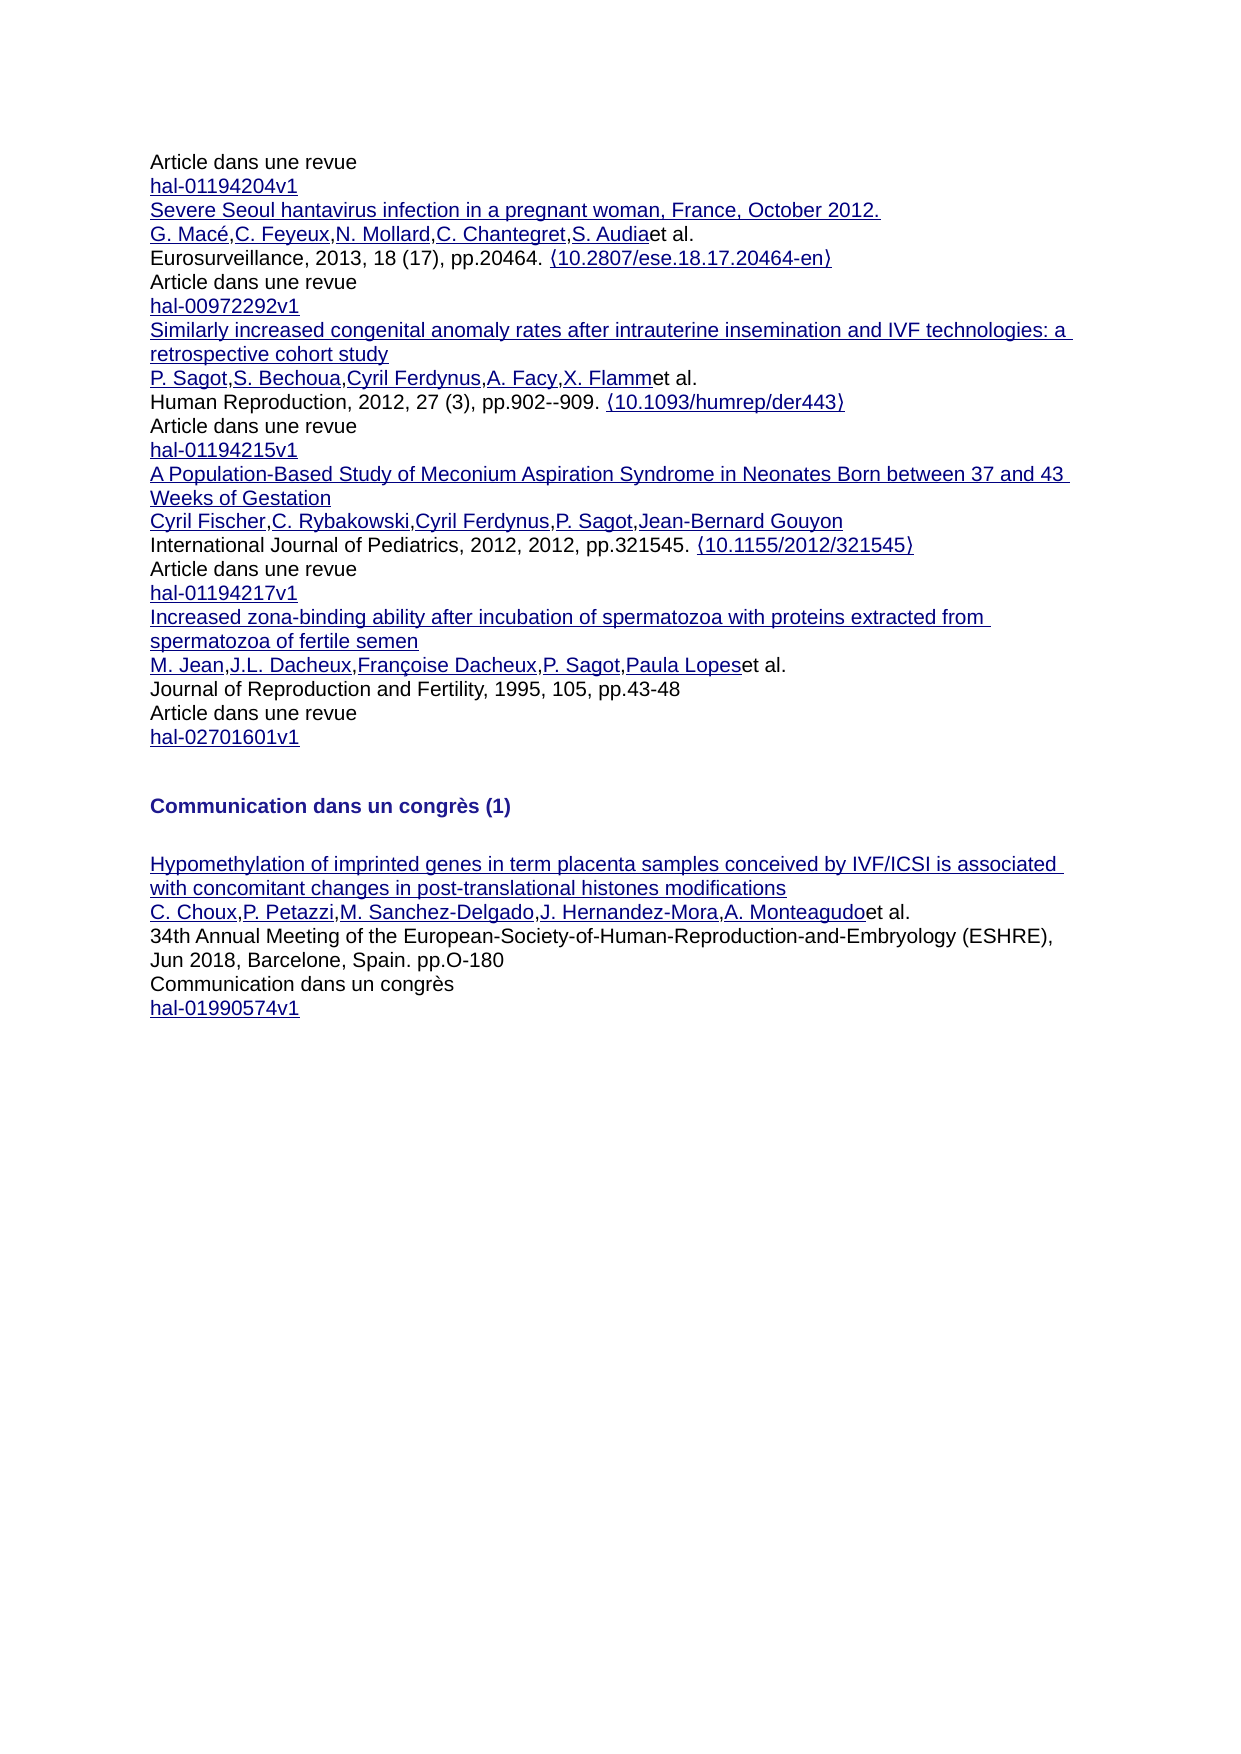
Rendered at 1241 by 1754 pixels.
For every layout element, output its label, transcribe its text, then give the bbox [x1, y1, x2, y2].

table_header Hypomethylation of imprinted genes in term placenta samples conceived by IVF/ICSI is associated with concomitant changes in post-translational histones modifications C. Choux,P. Petazzi,M. Sanchez-Delgado,J. Hernandez-Mora,A. Monteagudoet al. 34th Annual Meeting of the European-Society-of-Human-Reproduction-and-Embryology (ESHRE), Jun 2018, Barcelone, Spain. pp.O-180 Communication dans un congrès hal-01990574v1 [150, 852, 1090, 1020]
table_cell A Population-Based Study of Meconium Aspiration Syndrome in Neonates Born between 37 and 43 Weeks of Gestation Cyril Fischer,C. Rybakowski,Cyril Ferdynus,P. Sagot,Jean-Bernard Gouyon International Journal of Pediatrics, 2012, 2012, pp.321545. ⟨10.1155/2012/321545⟩ Article dans une revue hal-01194217v1 [150, 461, 1090, 605]
table_cell Article dans une revue hal-01194204v1 [150, 150, 1090, 198]
subtitle Communication dans un congrès (1) [150, 794, 1090, 818]
table_cell Similarly increased congenital anomaly rates after intrauterine insemination and IVF technologies: a retrospective cohort study P. Sagot,S. Bechoua,Cyril Ferdynus,A. Facy,X. Flammet al. Human Reproduction, 2012, 27 (3), pp.902--909. ⟨10.1093/humrep/der443⟩ Article dans une revue hal-01194215v1 [150, 318, 1090, 461]
table_cell Increased zona-binding ability after incubation of spermatozoa with proteins extracted from spermatozoa of fertile semen M. Jean,J.L. Dacheux,Françoise Dacheux,P. Sagot,Paula Lopeset al. Journal of Reproduction and Fertility, 1995, 105, pp.43-48 Article dans une revue hal-02701601v1 [150, 605, 1090, 749]
table_cell Severe Seoul hantavirus infection in a pregnant woman, France, October 2012. G. Macé,C. Feyeux,N. Mollard,C. Chantegret,S. Audiaet al. Eurosurveillance, 2013, 18 (17), pp.20464. ⟨10.2807/ese.18.17.20464-en⟩ Article dans une revue hal-00972292v1 [150, 198, 1090, 318]
